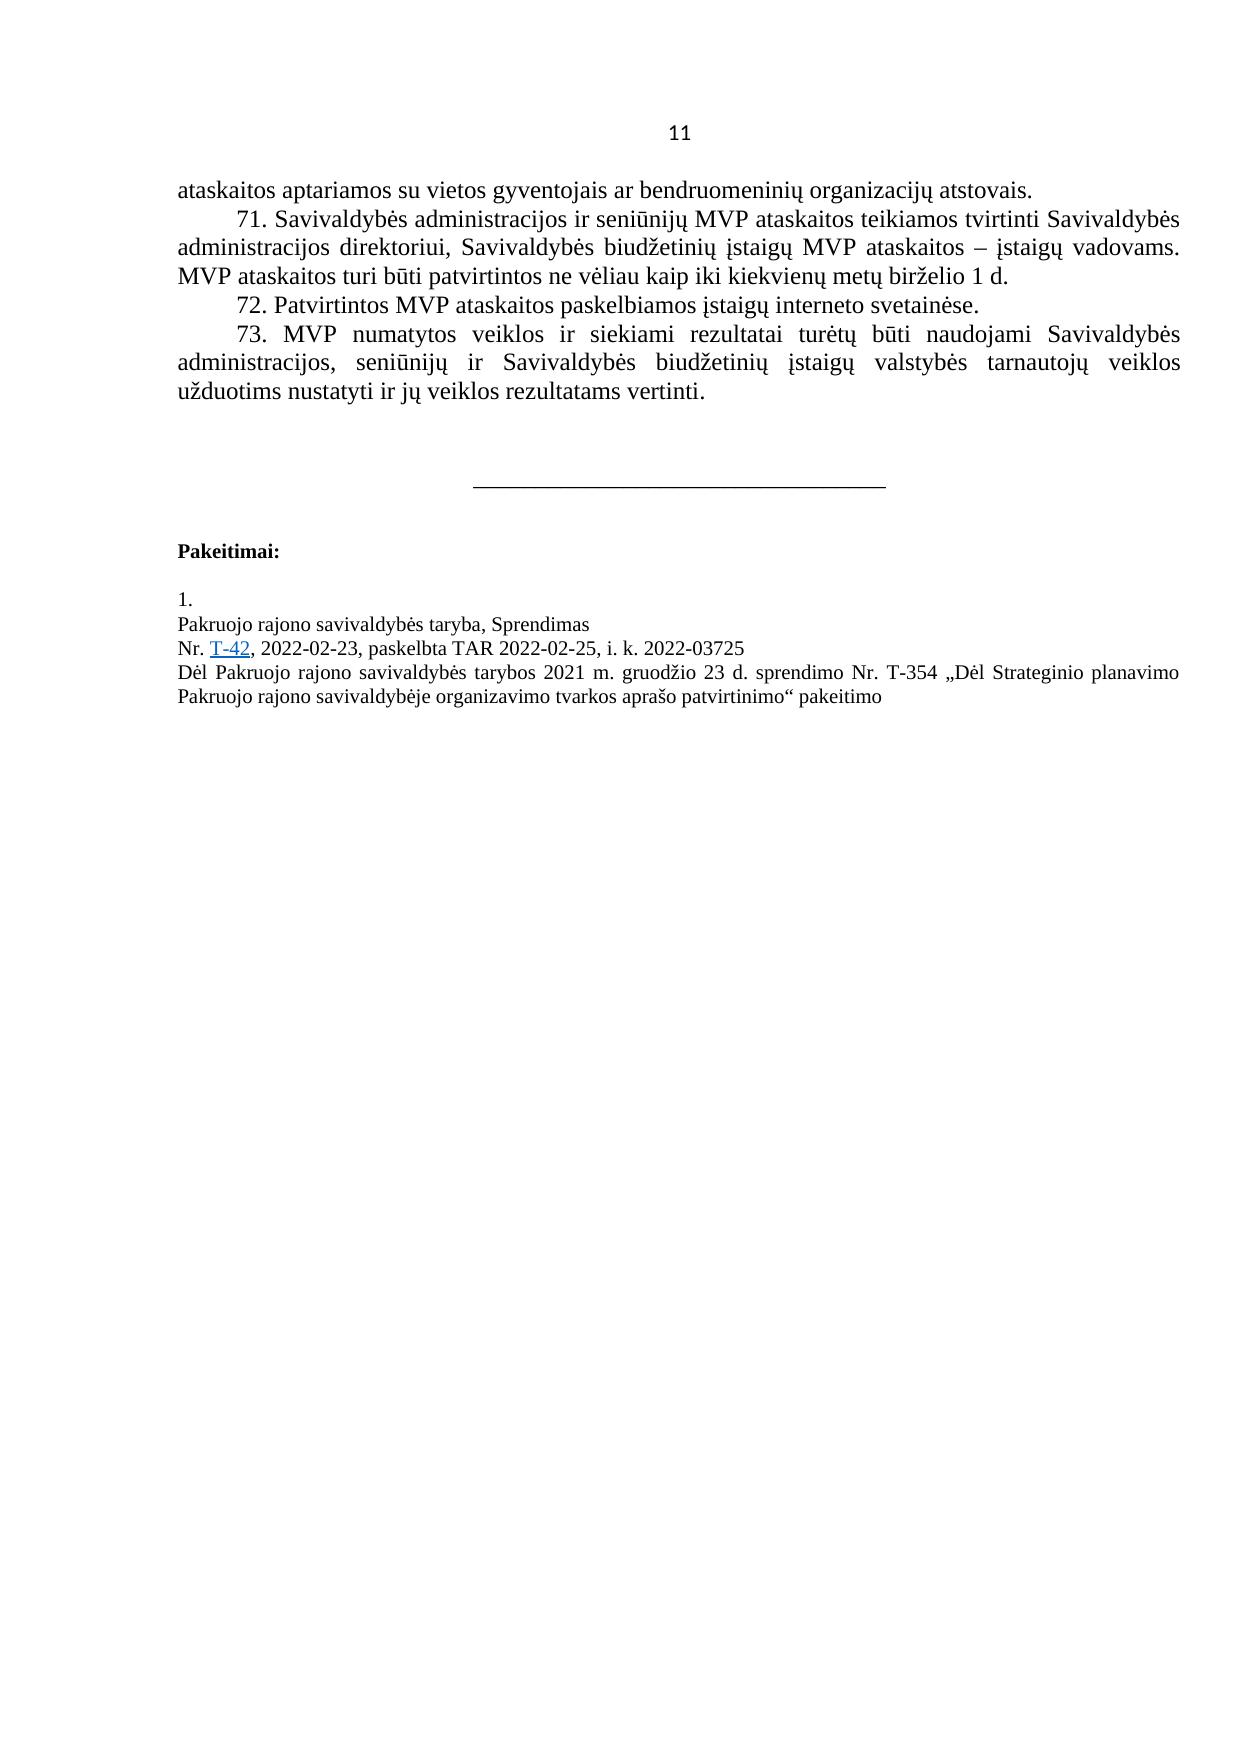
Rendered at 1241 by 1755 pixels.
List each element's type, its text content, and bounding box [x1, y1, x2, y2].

text Pakeitimai: [177, 539, 1181, 563]
text Pakruojo rajono savivaldybės taryba, Sprendimas [177, 611, 1181, 636]
text Dėl Pakruojo rajono savivaldybės tarybos 2021 m. gruodžio 23 d. sprendimo Nr. T-354 „Dėl Strateginio planavimo Pakruojo rajono savivaldybėje organizavimo tvarkos aprašo patvirtinimo“ pakeitimo [177, 659, 1181, 708]
text ataskaitos aptariamos su vietos gyventojais ar bendruomeninių organizacijų atstovais. [177, 175, 1181, 204]
text 71. Savivaldybės administracijos ir seniūnijų MVP ataskaitos teikiamos tvirtinti Savivaldybės administracijos direktoriui, Savivaldybės biudžetinių įstaigų MVP ataskaitos – įstaigų vadovams. MVP ataskaitos turi būti patvirtintos ne vėliau kaip iki kiekvienų metų birželio 1 d. [177, 204, 1181, 290]
text 1. [177, 587, 1181, 611]
text Nr. T-42, 2022-02-23, paskelbta TAR 2022-02-25, i. k. 2022-03725 [177, 636, 1181, 659]
text 73. MVP numatytos veiklos ir siekiami rezultatai turėtų būti naudojami Savivaldybės administracijos, seniūnijų ir Savivaldybės biudžetinių įstaigų valstybės tarnautojų veiklos užduotims nustatyti ir jų veiklos rezultatams vertinti. [177, 319, 1181, 405]
text _________________________________ [177, 462, 1181, 491]
text 72. Patvirtintos MVP ataskaitos paskelbiamos įstaigų interneto svetainėse. [177, 290, 1181, 319]
